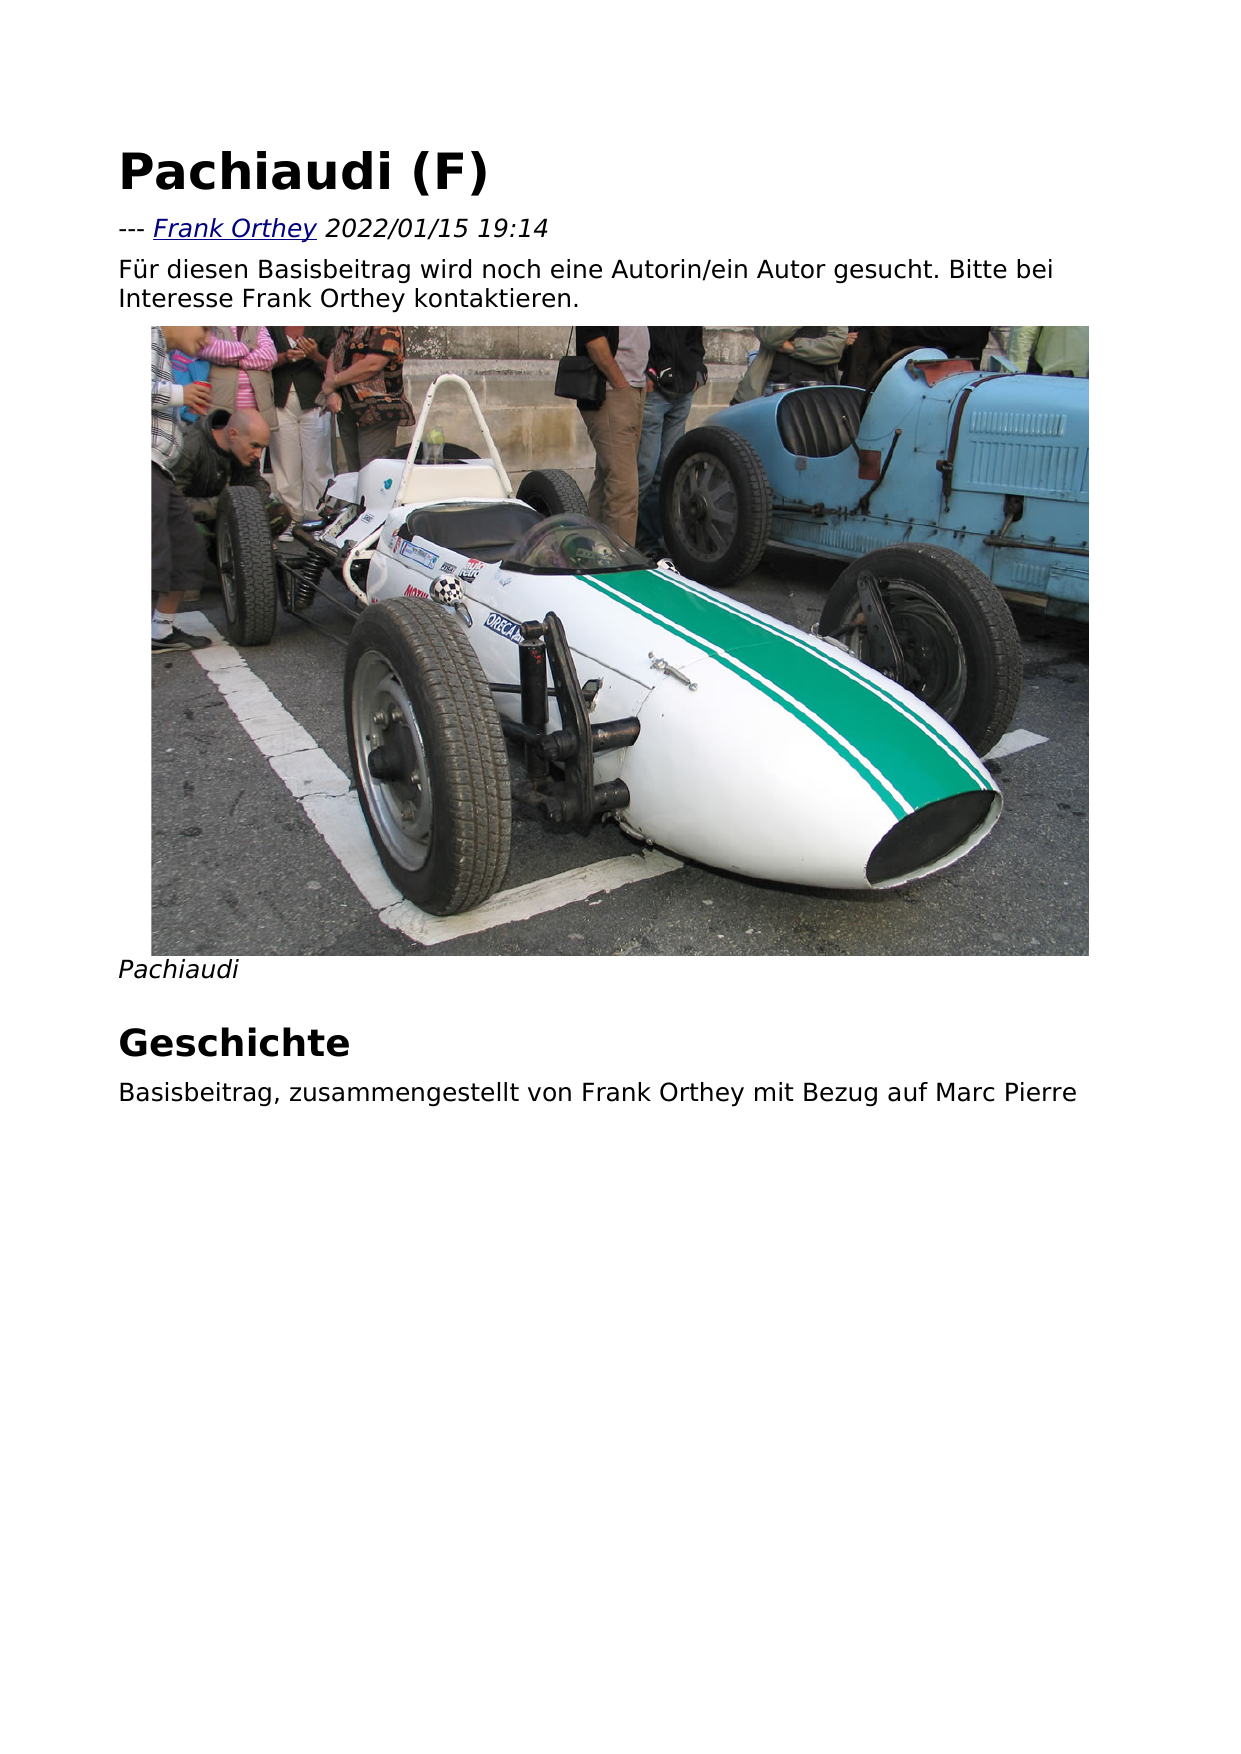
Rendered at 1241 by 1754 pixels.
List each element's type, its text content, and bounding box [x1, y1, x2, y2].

text --- Frank Orthey 2022/01/15 19:14 [118, 214, 1122, 243]
picture [151, 326, 1089, 956]
text Basisbeitrag, zusammengestellt von Frank Orthey mit Bezug auf Marc Pierre [118, 1078, 1122, 1107]
subtitle Pachiaudi (F) [118, 143, 1122, 201]
text Für diesen Basisbeitrag wird noch eine Autorin/ein Autor gesucht. Bitte bei Interesse Frank Orthey kontaktieren. [118, 256, 1122, 314]
subtitle Geschichte [118, 1022, 1122, 1066]
text Pachiaudi [118, 477, 1122, 984]
